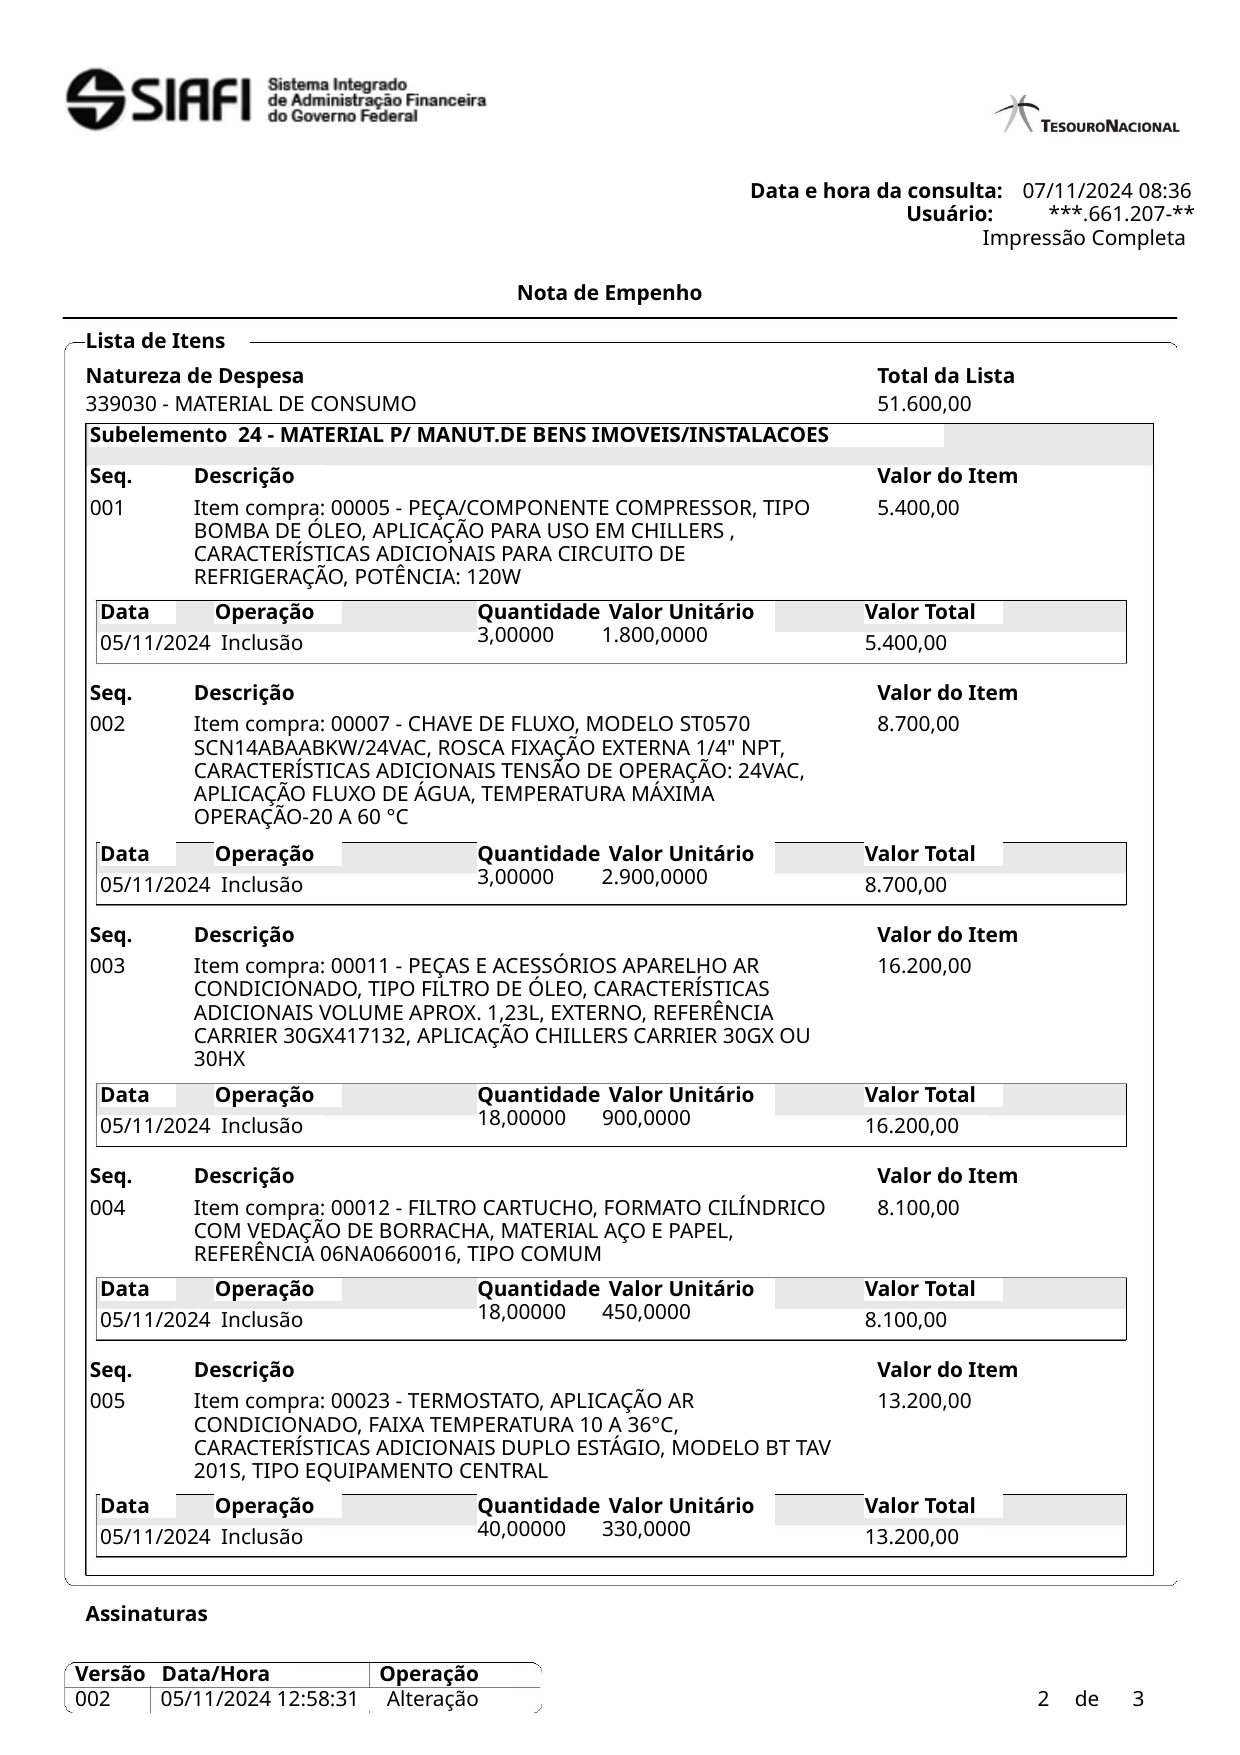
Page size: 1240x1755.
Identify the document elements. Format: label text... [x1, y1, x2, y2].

text Data [100, 601, 176, 624]
text Valor do Item [877, 924, 1040, 947]
text Lista de Itens [85, 330, 250, 353]
text Descrição [194, 1359, 324, 1382]
text 8.100,00 [877, 1197, 989, 1220]
text CARACTERÍSTICAS ADICIONAIS DUPLO ESTÁGIO, MODELO BT TAV [194, 1437, 973, 1460]
text Quantidade Valor Unitário [477, 1084, 775, 1107]
text 13.200,00 [864, 1526, 988, 1549]
text Operação [214, 1494, 342, 1518]
text Item compra: 00007 - CHAVE DE FLUXO, MODELO ST0570 [194, 713, 877, 736]
text Valor Total [864, 1084, 1003, 1107]
text BOMBA DE ÓLEO, APLICAÇÃO PARA USO EM CHILLERS , [194, 520, 920, 543]
text Item compra: 00023 - TERMOSTATO, APLICAÇÃO AR [194, 1390, 877, 1413]
text Descrição [194, 924, 324, 947]
text Data [100, 1494, 176, 1518]
text CONDICIONADO, TIPO FILTRO DE ÓLEO, CARACTERÍSTICAS [194, 978, 948, 1001]
text 001 [89, 497, 156, 520]
text Total da Lista [877, 365, 1042, 388]
text 05/11/2024 Inclusão [100, 1115, 323, 1138]
text CARACTERÍSTICAS ADICIONAIS PARA CIRCUITO DE [194, 543, 920, 566]
text Seq. [89, 682, 165, 705]
text 05/11/2024 Inclusão [100, 632, 323, 655]
text Impressão Completa [982, 226, 1238, 249]
text 40,00000 330,0000 [477, 1518, 775, 1541]
text Data [100, 1278, 176, 1301]
text 002 [75, 1688, 141, 1711]
text Descrição [194, 465, 324, 488]
text 3,00000 2.900,0000 [477, 866, 775, 889]
text 002 [89, 713, 156, 736]
text SCN14ABAABKW/24VAC, ROSCA FIXAÇÃO EXTERNA 1/4" NPT, [194, 736, 946, 760]
text Seq. [89, 924, 165, 947]
text 3 [1132, 1688, 1175, 1711]
text Data [100, 842, 176, 866]
text Versão Data/Hora [75, 1663, 290, 1686]
text Valor Total [864, 1278, 1003, 1301]
text 05/11/2024 12:58:31 Alteração [160, 1688, 513, 1711]
text 201S, TIPO EQUIPAMENTO CENTRAL [194, 1460, 973, 1483]
text 3,00000 1.800,0000 [477, 624, 775, 647]
text REFRIGERAÇÃO, POTÊNCIA: 120W [194, 566, 920, 589]
text REFERÊNCIA 06NA0660016, TIPO COMUM [194, 1243, 933, 1266]
text OPERAÇÃO-20 A 60 °C [194, 806, 946, 829]
text 339030 - MATERIAL DE CONSUMO [85, 392, 478, 416]
text Operação [214, 1278, 342, 1301]
text Seq. [89, 465, 165, 488]
text 5.400,00 [864, 632, 977, 655]
text 18,00000 450,0000 [477, 1301, 775, 1324]
text Descrição [194, 1165, 324, 1188]
text Descrição [194, 682, 324, 705]
text Data [100, 1084, 176, 1107]
text 05/11/2024 Inclusão [100, 1526, 323, 1549]
text 8.700,00 [877, 713, 989, 736]
text 16.200,00 [877, 955, 1001, 978]
text Valor do Item [877, 682, 1040, 705]
text Quantidade Valor Unitário [477, 842, 775, 866]
text ADICIONAIS VOLUME APROX. 1,23L, EXTERNO, REFERÊNCIA [194, 1001, 948, 1024]
text Operação [214, 1084, 342, 1107]
text 51.600,00 [877, 392, 1001, 416]
text Seq. [89, 1165, 165, 1188]
text 05/11/2024 Inclusão [100, 1309, 323, 1332]
text Quantidade Valor Unitário [477, 1494, 775, 1518]
text 05/11/2024 Inclusão [100, 874, 323, 897]
text Valor do Item [877, 1165, 1040, 1188]
text Natureza de Despesa [85, 365, 326, 388]
text Item compra: 00012 - FILTRO CARTUCHO, FORMATO CILÍNDRICO [194, 1197, 877, 1220]
text Operação [214, 842, 342, 866]
text Valor Total [864, 1494, 1003, 1518]
text Valor do Item [877, 1359, 1040, 1382]
text 16.200,00 [864, 1115, 988, 1138]
text CONDICIONADO, FAIXA TEMPERATURA 10 A 36°C, [194, 1413, 973, 1437]
text CARACTERÍSTICAS ADICIONAIS TENSÃO DE OPERAÇÃO: 24VAC, [194, 760, 946, 783]
text 005 [89, 1390, 156, 1413]
text Operação [379, 1663, 506, 1686]
text 8.700,00 [864, 874, 977, 897]
text 18,00000 900,0000 [477, 1107, 775, 1131]
text COM VEDAÇÃO DE BORRACHA, MATERIAL AÇO E PAPEL, [194, 1220, 933, 1243]
text Quantidade Valor Unitário [477, 1278, 775, 1301]
text Valor Total [864, 601, 1003, 624]
text Operação [214, 601, 342, 624]
text 2 [1037, 1688, 1074, 1711]
text 003 [89, 955, 156, 978]
text 5.400,00 [877, 497, 989, 520]
text Quantidade Valor Unitário [477, 601, 775, 624]
text Data e hora da consulta: 07/11/2024 08:36 [750, 180, 1238, 203]
text Subelemento 24 - MATERIAL P/ MANUT.DE BENS IMOVEIS/INSTALACOES [89, 424, 944, 447]
text 13.200,00 [877, 1390, 1001, 1413]
text Seq. [89, 1359, 165, 1382]
text Item compra: 00011 - PEÇAS E ACESSÓRIOS APARELHO AR [194, 955, 877, 978]
text 30HX [194, 1048, 948, 1071]
text Item compra: 00005 - PEÇA/COMPONENTE COMPRESSOR, TIPO [194, 497, 877, 520]
text 8.100,00 [864, 1309, 977, 1332]
text Valor Total [864, 842, 1003, 866]
text de [1074, 1688, 1129, 1711]
text Nota de Empenho [517, 282, 725, 305]
text CARRIER 30GX417132, APLICAÇÃO CHILLERS CARRIER 30GX OU [194, 1024, 948, 1048]
text Usuário: ***.661.207-** [906, 203, 1238, 226]
text Valor do Item [877, 465, 1040, 488]
text Assinaturas [85, 1603, 236, 1626]
text 004 [89, 1197, 156, 1220]
text APLICAÇÃO FLUXO DE ÁGUA, TEMPERATURA MÁXIMA [194, 783, 946, 806]
